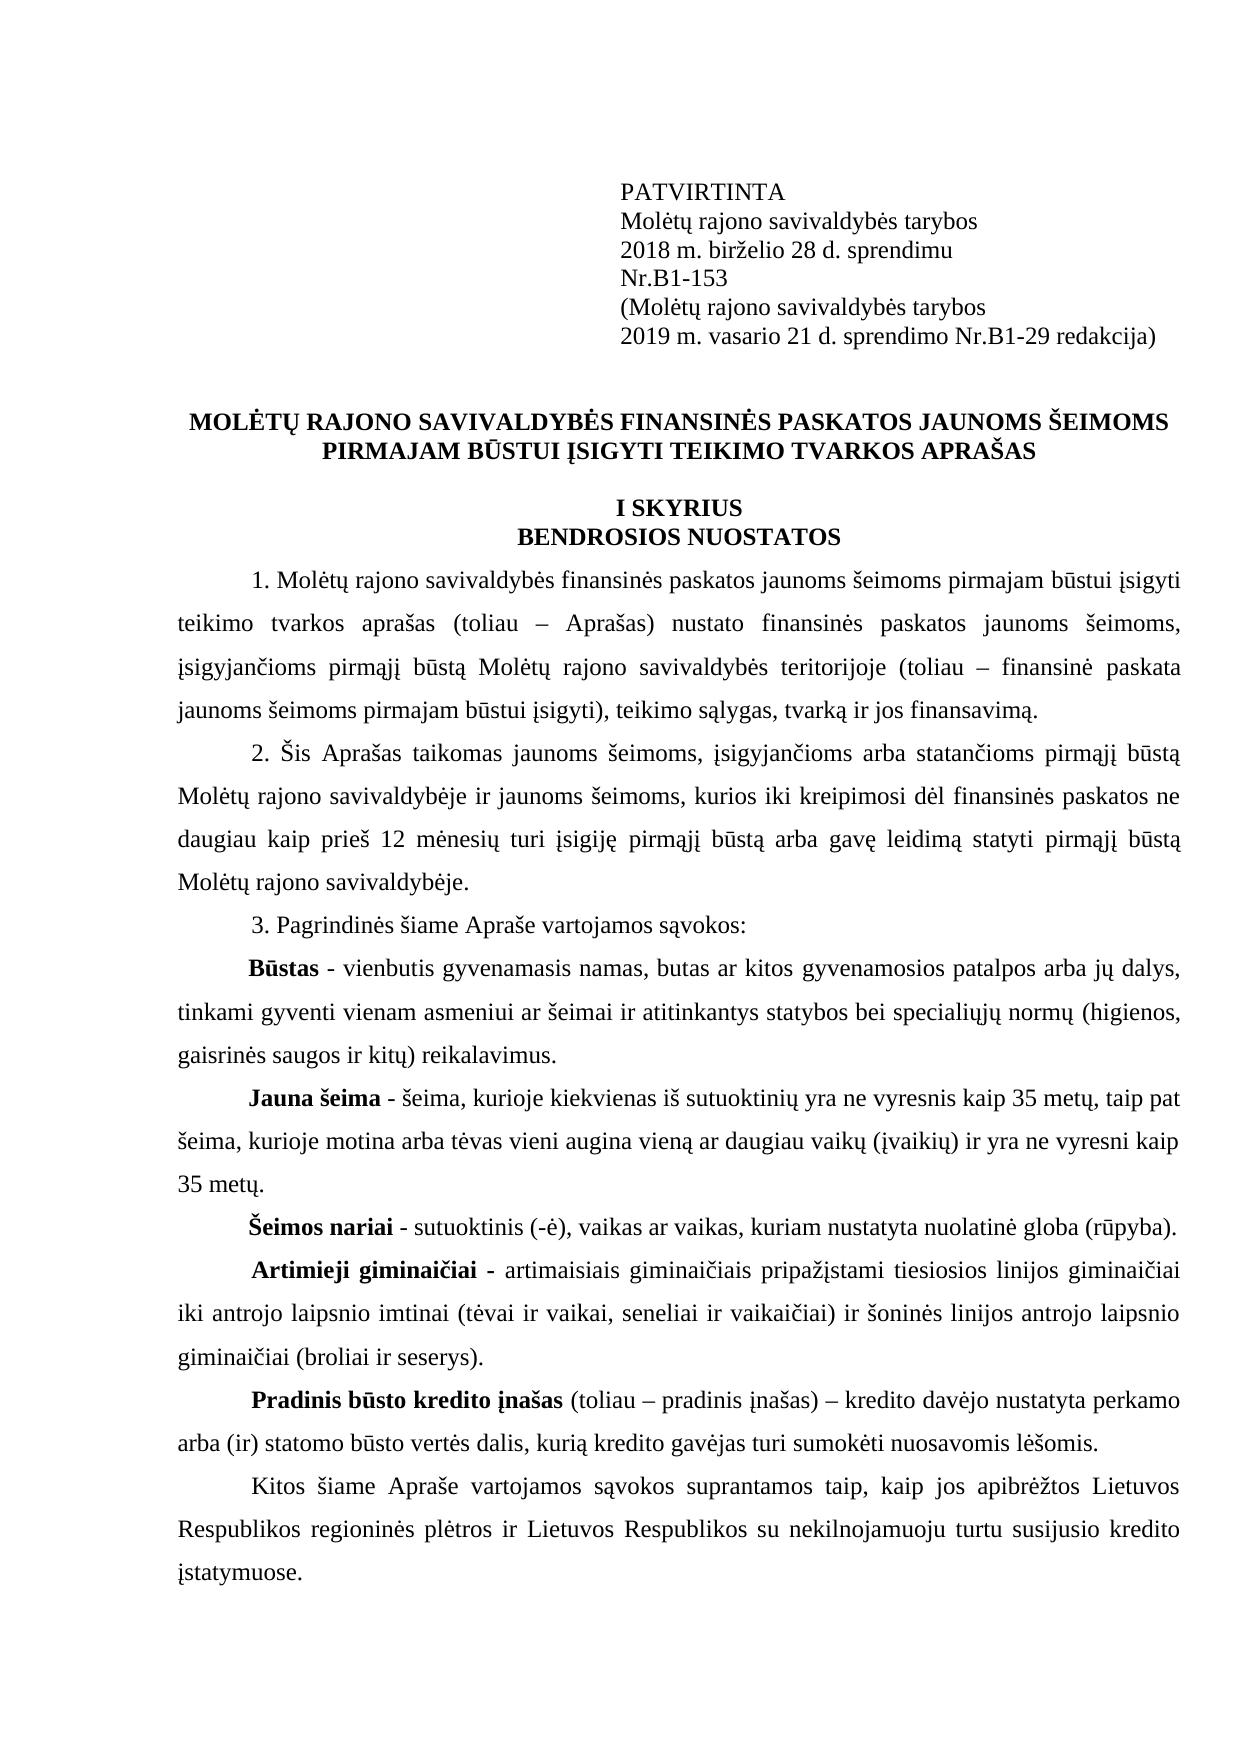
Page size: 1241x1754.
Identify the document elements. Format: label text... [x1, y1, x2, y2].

text Nr.B1-153 [177, 263, 1181, 292]
text Jauna šeima - šeima, kurioje kiekvienas iš sutuoktinių yra ne vyresnis kaip 35 metų, taip pat šeima, kurioje motina arba tėvas vieni augina vieną ar daugiau vaikų (įvaikių) ir yra ne vyresni kaip 35 metų. [177, 1083, 1181, 1198]
text 3. Pagrindinės šiame Apraše vartojamos sąvokos: [177, 910, 1181, 939]
text Artimieji giminaičiai - artimaisiais giminaičiais pripažįstami tiesiosios linijos giminaičiai iki antrojo laipsnio imtinai (tėvai ir vaikai, seneliai ir vaikaičiai) ir šoninės linijos antrojo laipsnio giminaičiai (broliai ir seserys). [177, 1255, 1181, 1370]
text Kitos šiame Apraše vartojamos sąvokos suprantamos taip, kaip jos apibrėžtos Lietuvos Respublikos regioninės plėtros ir Lietuvos Respublikos su nekilnojamuoju turtu susijusio kredito įstatymuose. [177, 1471, 1181, 1586]
text PATVIRTINTA [177, 177, 1181, 206]
text Būstas - vienbutis gyvenamasis namas, butas ar kitos gyvenamosios patalpos arba jų dalys, tinkami gyventi vienam asmeniui ar šeimai ir atitinkantys statybos bei specialiųjų normų (higienos, gaisrinės saugos ir kitų) reikalavimus. [177, 953, 1181, 1068]
text MOLĖTŲ RAJONO SAVIVALDYBĖS FINANSINĖS PASKATOS JAUNOMS ŠEIMOMS PIRMAJAM BŪSTUI ĮSIGYTI TEIKIMO TVARKOS APRAŠAS [177, 407, 1181, 465]
text Šeimos nariai - sutuoktinis (-ė), vaikas ar vaikas, kuriam nustatyta nuolatinė globa (rūpyba). [177, 1212, 1181, 1241]
text 2. Šis Aprašas taikomas jaunoms šeimoms, įsigyjančioms arba statančioms pirmąjį būstą Molėtų rajono savivaldybėje ir jaunoms šeimoms, kurios iki kreipimosi dėl finansinės paskatos ne daugiau kaip prieš 12 mėnesių turi įsigiję pirmąjį būstą arba gavę leidimą statyti pirmąjį būstą Molėtų rajono savivaldybėje. [177, 738, 1181, 896]
text (Molėtų rajono savivaldybės tarybos [177, 292, 1181, 321]
text 1. Molėtų rajono savivaldybės finansinės paskatos jaunoms šeimoms pirmajam būstui įsigyti teikimo tvarkos aprašas (toliau – Aprašas) nustato finansinės paskatos jaunoms šeimoms, įsigyjančioms pirmąjį būstą Molėtų rajono savivaldybės teritorijoje (toliau – finansinė paskata jaunoms šeimoms pirmajam būstui įsigyti), teikimo sąlygas, tvarką ir jos finansavimą. [177, 565, 1181, 723]
text BENDROSIOS NUOSTATOS [177, 522, 1181, 551]
text Pradinis būsto kredito įnašas (toliau – pradinis įnašas) – kredito davėjo nustatyta perkamo arba (ir) statomo būsto vertės dalis, kurią kredito gavėjas turi sumokėti nuosavomis lėšomis. [177, 1385, 1181, 1457]
text 2019 m. vasario 21 d. sprendimo Nr.B1-29 redakcija) [177, 321, 1181, 350]
text 2018 m. birželio 28 d. sprendimu [177, 235, 1181, 263]
text I SKYRIUS [177, 493, 1181, 522]
text Molėtų rajono savivaldybės tarybos [177, 206, 1181, 235]
